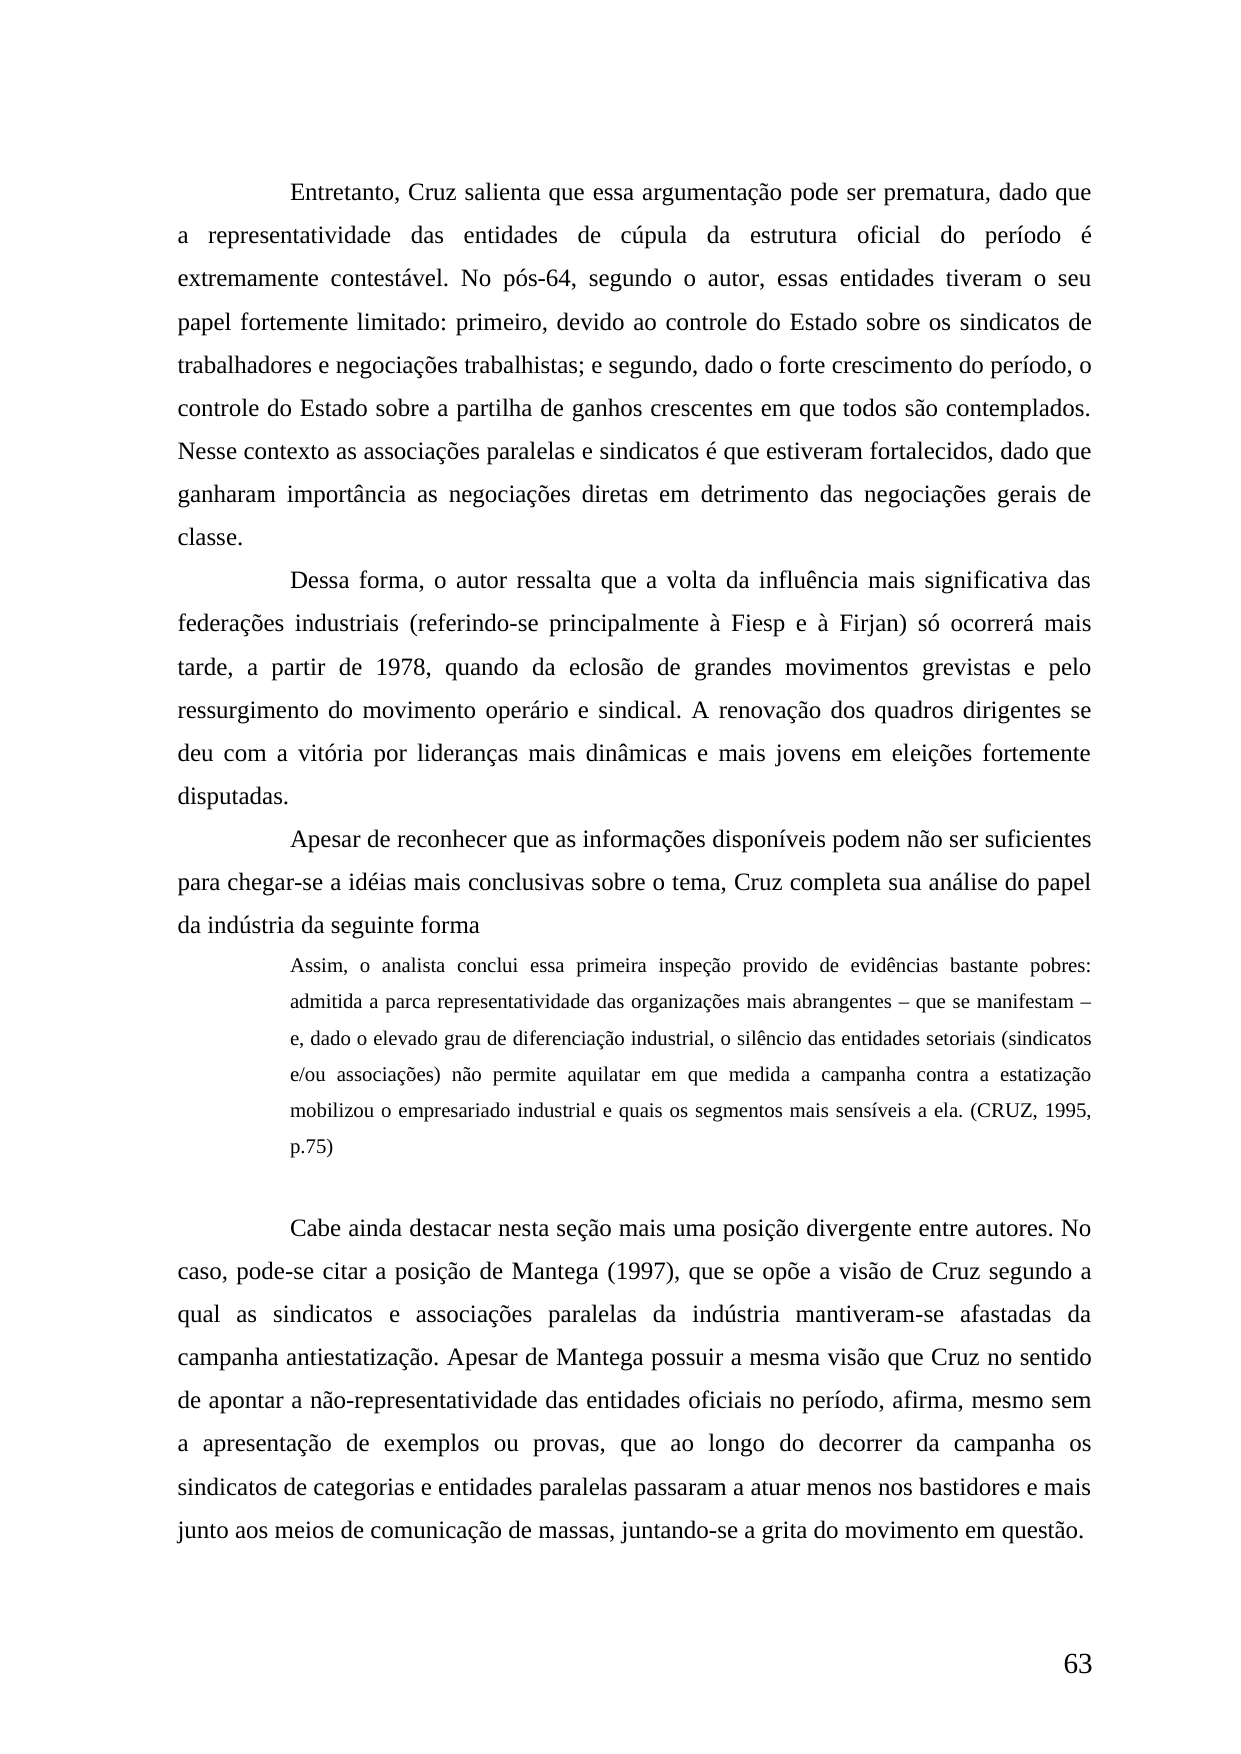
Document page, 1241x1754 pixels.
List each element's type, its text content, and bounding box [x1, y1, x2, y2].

text Cabe ainda destacar nesta seção mais uma posição divergente entre autores. No caso, pode-se citar a posição de Mantega (1997), que se opõe a visão de Cruz segundo a qual as sindicatos e associações paralelas da indústria mantiveram-se afastadas da campanha antiestatização. Apesar de Mantega possuir a mesma visão que Cruz no sentido de apontar a não-representatividade das entidades oficiais no período, afirma, mesmo sem a apresentação de exemplos ou provas, que ao longo do decorrer da campanha os sindicatos de categorias e entidades paralelas passaram a atuar menos nos bastidores e mais junto aos meios de comunicação de massas, juntando-se a grita do movimento em questão. [177, 1213, 1092, 1543]
text Apesar de reconhecer que as informações disponíveis podem não ser suficientes para chegar-se a idéias mais conclusivas sobre o tema, Cruz completa sua análise do papel da indústria da seguinte forma [177, 824, 1092, 939]
text Entretanto, Cruz salienta que essa argumentação pode ser prematura, dado que a representatividade das entidades de cúpula da estrutura oficial do período é extremamente contestável. No pós-64, segundo o autor, essas entidades tiveram o seu papel fortemente limitado: primeiro, devido ao controle do Estado sobre os sindicatos de trabalhadores e negociações trabalhistas; e segundo, dado o forte crescimento do período, o controle do Estado sobre a partilha de ganhos crescentes em que todos são contemplados. Nesse contexto as associações paralelas e sindicatos é que estiveram fortalecidos, dado que ganharam importância as negociações diretas em detrimento das negociações gerais de classe. [177, 177, 1092, 551]
text Dessa forma, o autor ressalta que a volta da influência mais significativa das federações industriais (referindo-se principalmente à Fiesp e à Firjan) só ocorrerá mais tarde, a partir de 1978, quando da eclosão de grandes movimentos grevistas e pelo ressurgimento do movimento operário e sindical. A renovação dos quadros dirigentes se deu com a vitória por lideranças mais dinâmicas e mais jovens em eleições fortemente disputadas. [177, 565, 1092, 810]
text Assim, o analista conclui essa primeira inspeção provido de evidências bastante pobres: admitida a parca representatividade das organizações mais abrangentes – que se manifestam – e, dado o elevado grau de diferenciação industrial, o silêncio das entidades setoriais (sindicatos e/ou associações) não permite aquilatar em que medida a campanha contra a estatização mobilizou o empresariado industrial e quais os segmentos mais sensíveis a ela. (CRUZ, 1995, p.75) [290, 953, 1092, 1158]
